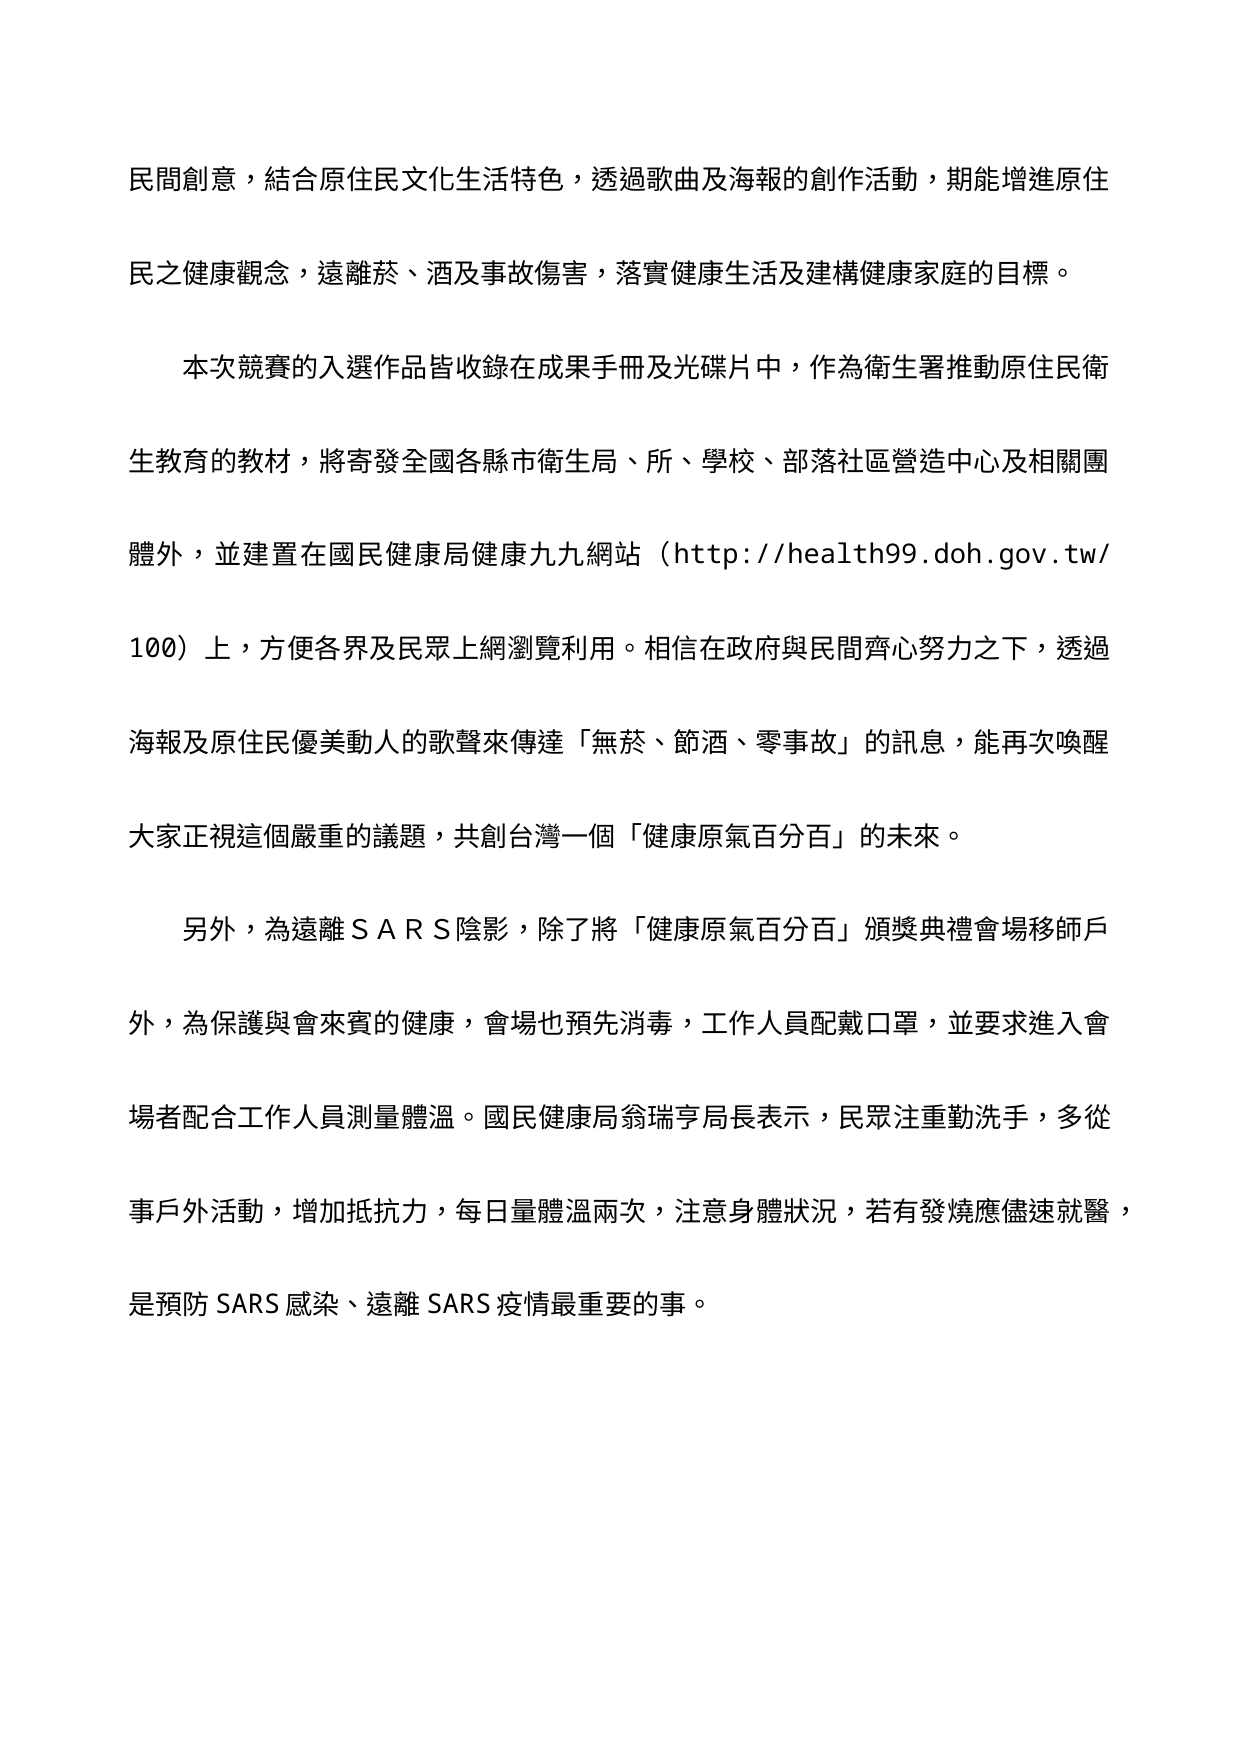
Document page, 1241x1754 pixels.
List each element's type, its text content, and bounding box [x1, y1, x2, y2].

text 本次競賽的入選作品皆收錄在成果手冊及光碟片中，作為衛生署推動原住民衛生教育的教材，將寄發全國各縣市衛生局、所、學校、部落社區營造中心及相關團體外，並建置在國民健康局健康九九網站（http://health99.doh.gov.tw/100）上，方便各界及民眾上網瀏覽利用。相信在政府與民間齊心努力之下，透過海報及原住民優美動人的歌聲來傳達「無菸、節酒、零事故」的訊息，能再次喚醒大家正視這個嚴重的議題，共創台灣一個「健康原氣百分百」的未來。 [128, 324, 1112, 855]
text 民間創意，結合原住民文化生活特色，透過歌曲及海報的創作活動，期能增進原住民之健康觀念，遠離菸、酒及事故傷害，落實健康生活及建構健康家庭的目標。 [128, 136, 1112, 293]
text 另外，為遠離ＳＡＲＳ陰影，除了將「健康原氣百分百」頒獎典禮會場移師戶外，為保護與會來賓的健康，會場也預先消毒，工作人員配戴口罩，並要求進入會場者配合工作人員測量體溫。國民健康局翁瑞亨局長表示，民眾注重勤洗手，多從事戶外活動，增加抵抗力，每日量體溫兩次，注意身體狀況，若有發燒應儘速就醫，是預防SARS感染、遠離SARS疫情最重要的事。 [128, 886, 1112, 1324]
